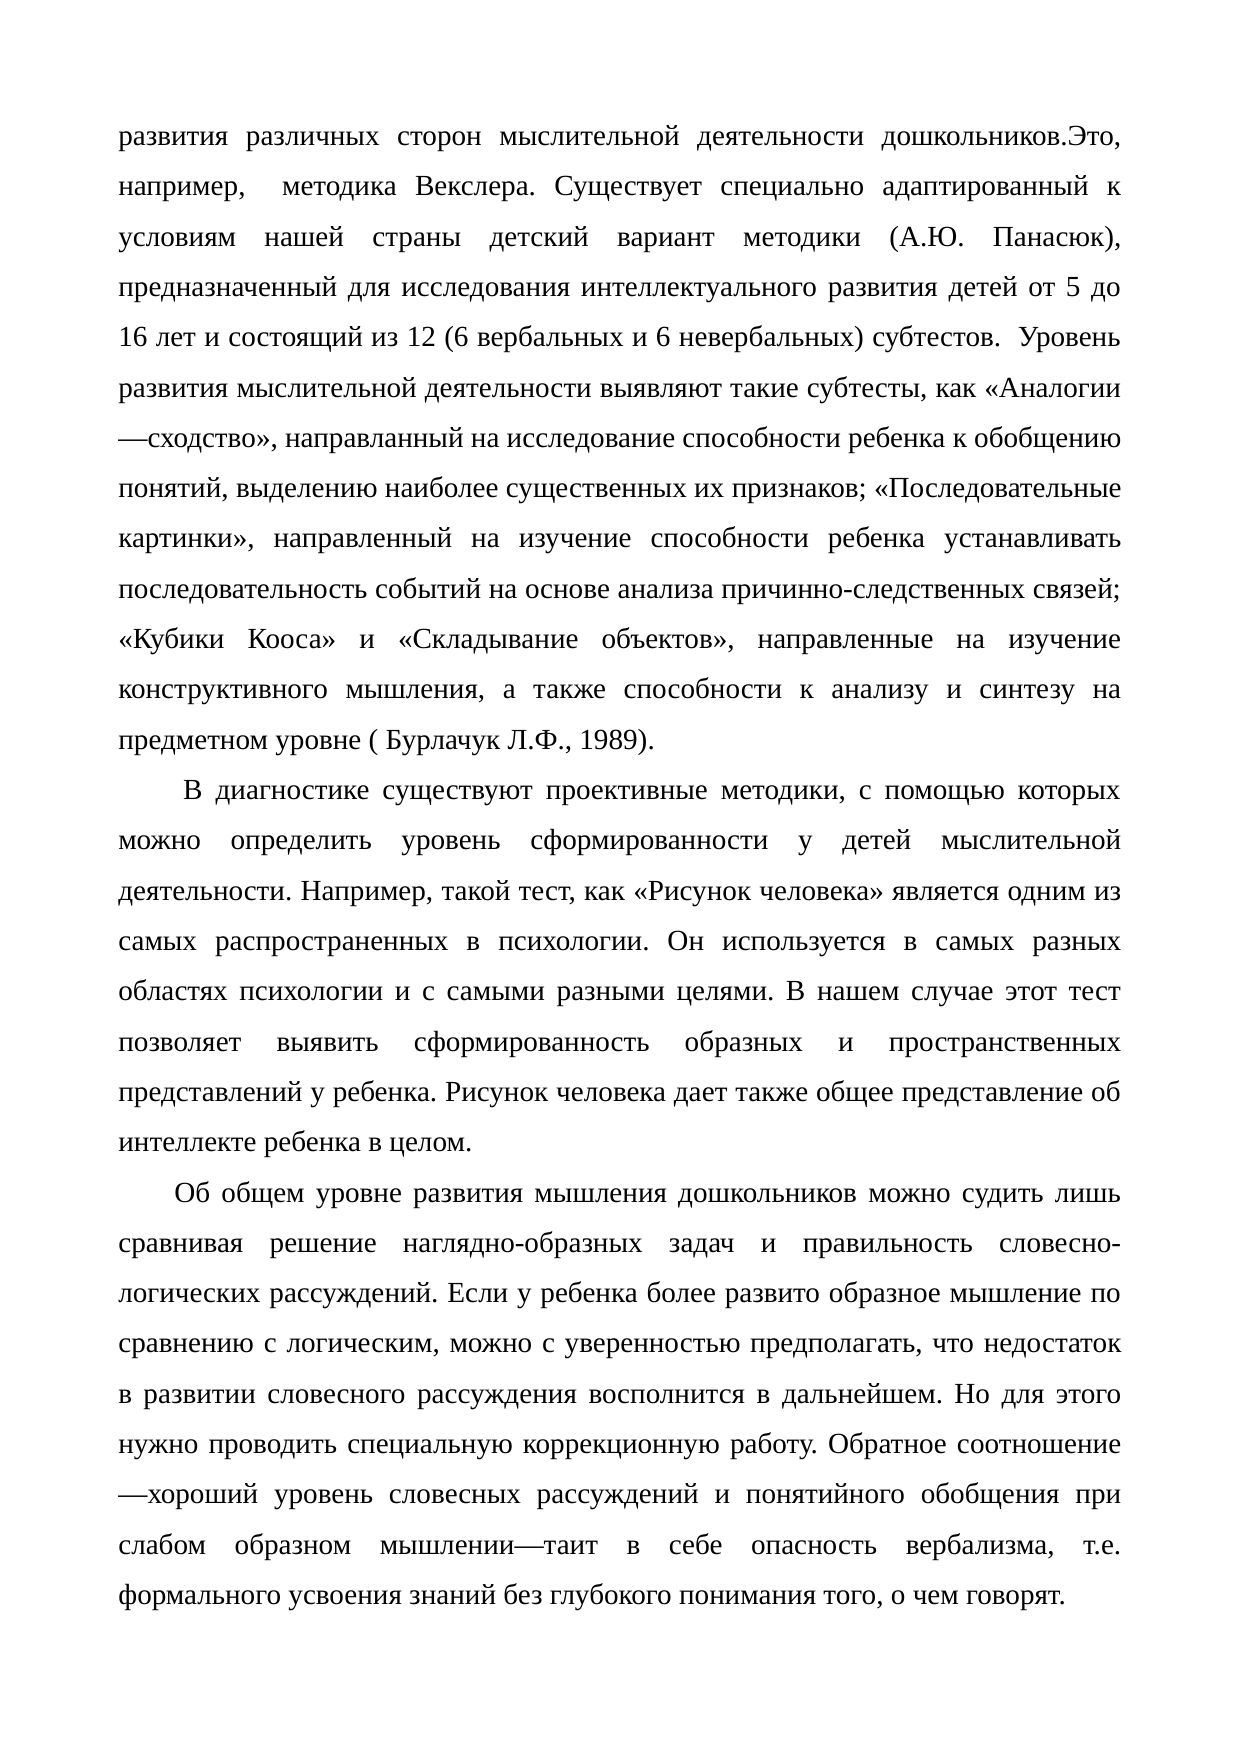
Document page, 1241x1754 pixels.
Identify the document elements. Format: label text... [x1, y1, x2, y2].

text Об общем уровне развития мышления дошкольников можно судить лишь сравнивая решение наглядно-образных задач и правильность словесно-логических рассуждений. Если у ребенка более развито образное мышление по сравнению с логическим, можно с уверенностью предполагать, что недостаток в развитии словесного рассуждения восполнится в дальнейшем. Но для этого нужно проводить специальную коррекционную работу. Обратное соотношение—хороший уровень словесных рассуждений и понятийного обобщения при слабом образном мышлении—таит в себе опасность вербализма, т.е. формального усвоения знаний без глубокого понимания того, о чем говорят. [118, 1175, 1122, 1611]
text В диагностике существуют проективные методики, с помощью которых можно определить уровень сформированности у детей мыслительной деятельности. Например, такой тест, как «Рисунок человека» является одним из самых распространенных в психологии. Он используется в самых разных областях психологии и с самыми разными целями. В нашем случае этот тест позволяет выявить сформированность образных и пространственных представлений у ребенка. Рисунок человека дает также общее представление об интеллекте ребенка в целом. [118, 772, 1122, 1158]
text развития различных сторон мыслительной деятельности дошкольников.Это, например, методика Векслера. Существует специально адаптированный к условиям нашей страны детский вариант методики (А.Ю. Панасюк), предназначенный для исследования интеллектуального развития детей от 5 до 16 лет и состоящий из 12 (6 вербальных и 6 невербальных) субтестов. Уровень развития мыслительной деятельности выявляют такие субтесты, как «Аналогии—сходство», направланный на исследование способности ребенка к обобщению понятий, выделению наиболее существенных их признаков; «Последовательные картинки», направленный на изучение способности ребенка устанавливать последовательность событий на основе анализа причинно-следственных связей; «Кубики Кооса» и «Складывание объектов», направленные на изучение конструктивного мышления, а также способности к анализу и синтезу на предметном уровне ( Бурлачук Л.Ф., 1989). [118, 118, 1122, 755]
